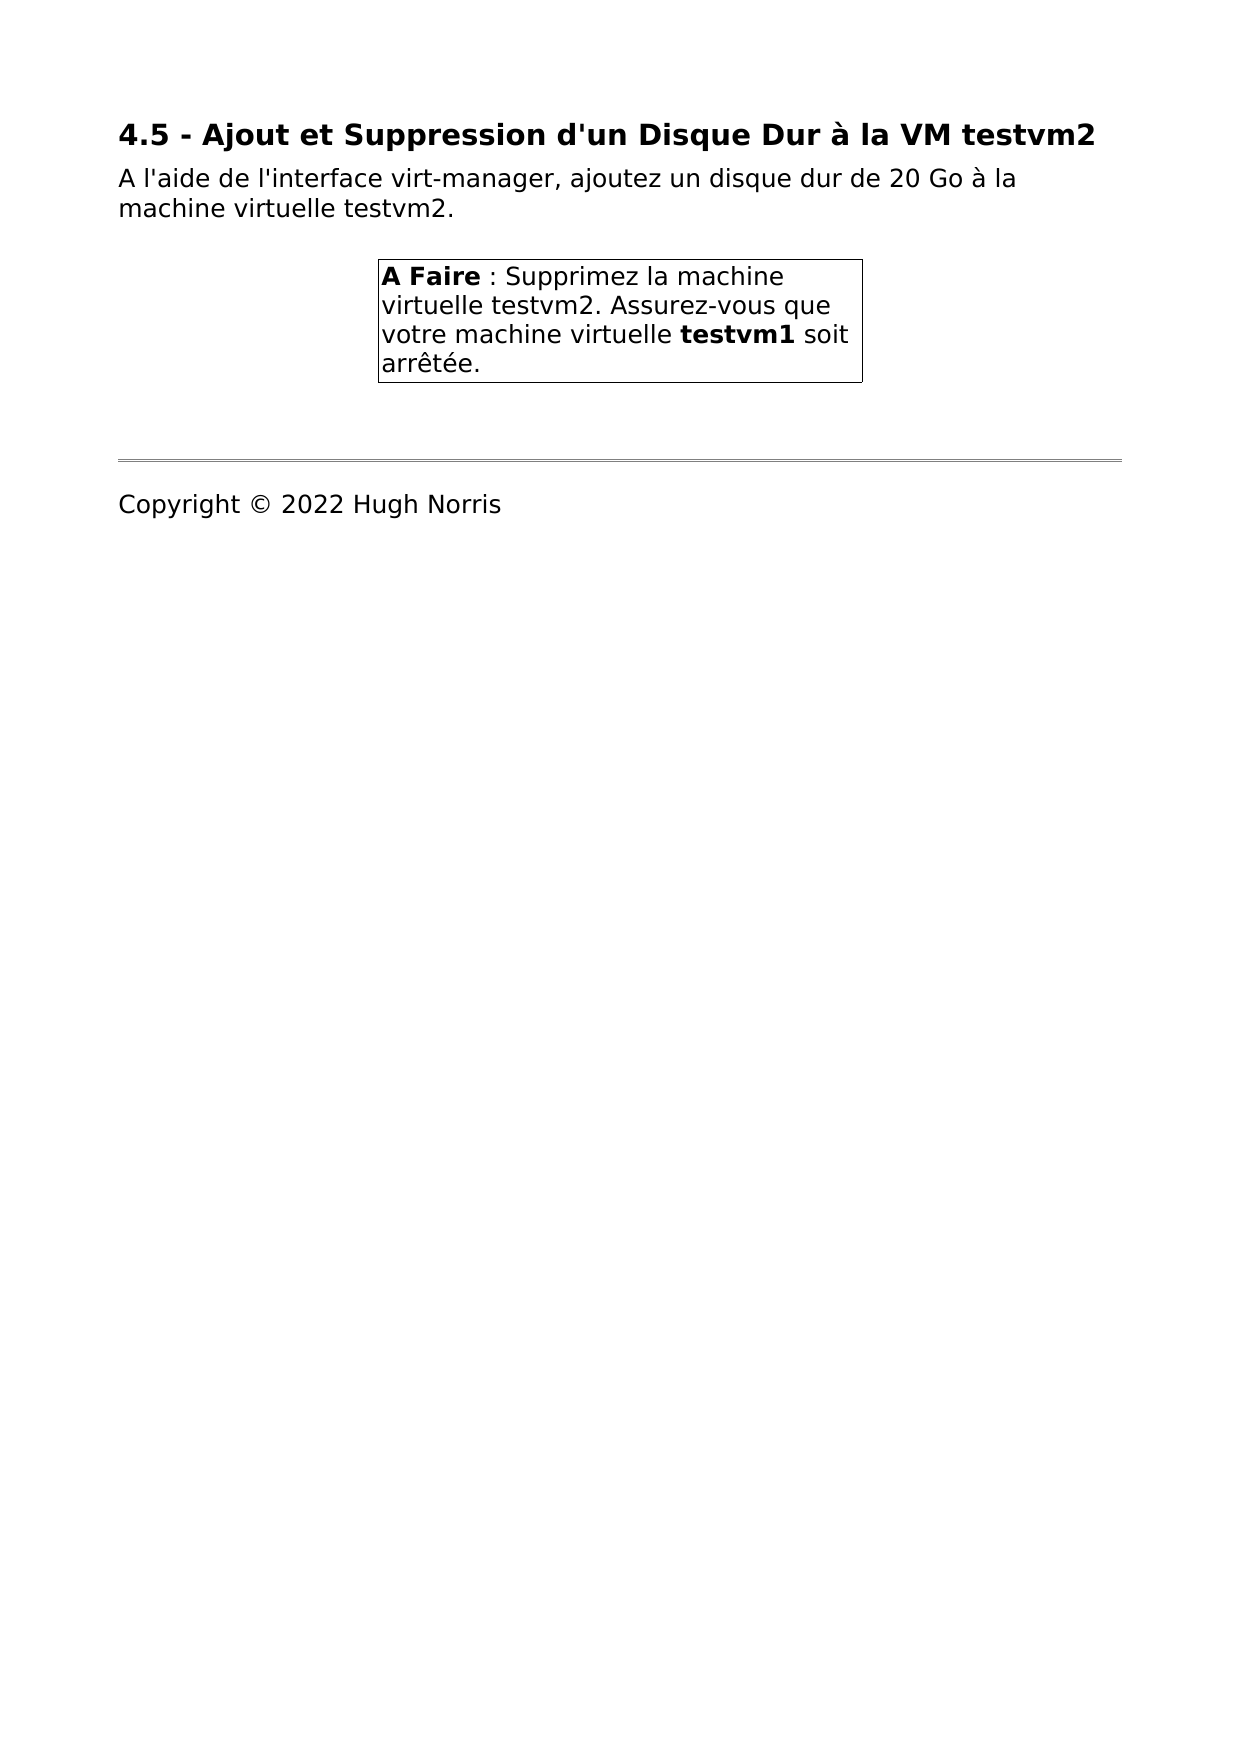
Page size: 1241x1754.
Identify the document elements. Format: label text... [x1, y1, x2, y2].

subtitle 4.5 - Ajout et Suppression d'un Disque Dur à la VM testvm2 [118, 118, 1122, 152]
text Copyright © 2022 Hugh Norris [118, 491, 1122, 520]
table_header A Faire : Supprimez la machine virtuelle testvm2. Assurez-vous que votre machine virtuelle testvm1 soit arrêtée. [379, 260, 862, 382]
text A l'aide de l'interface virt-manager, ajoutez un disque dur de 20 Go à la machine virtuelle testvm2. [118, 164, 1122, 223]
